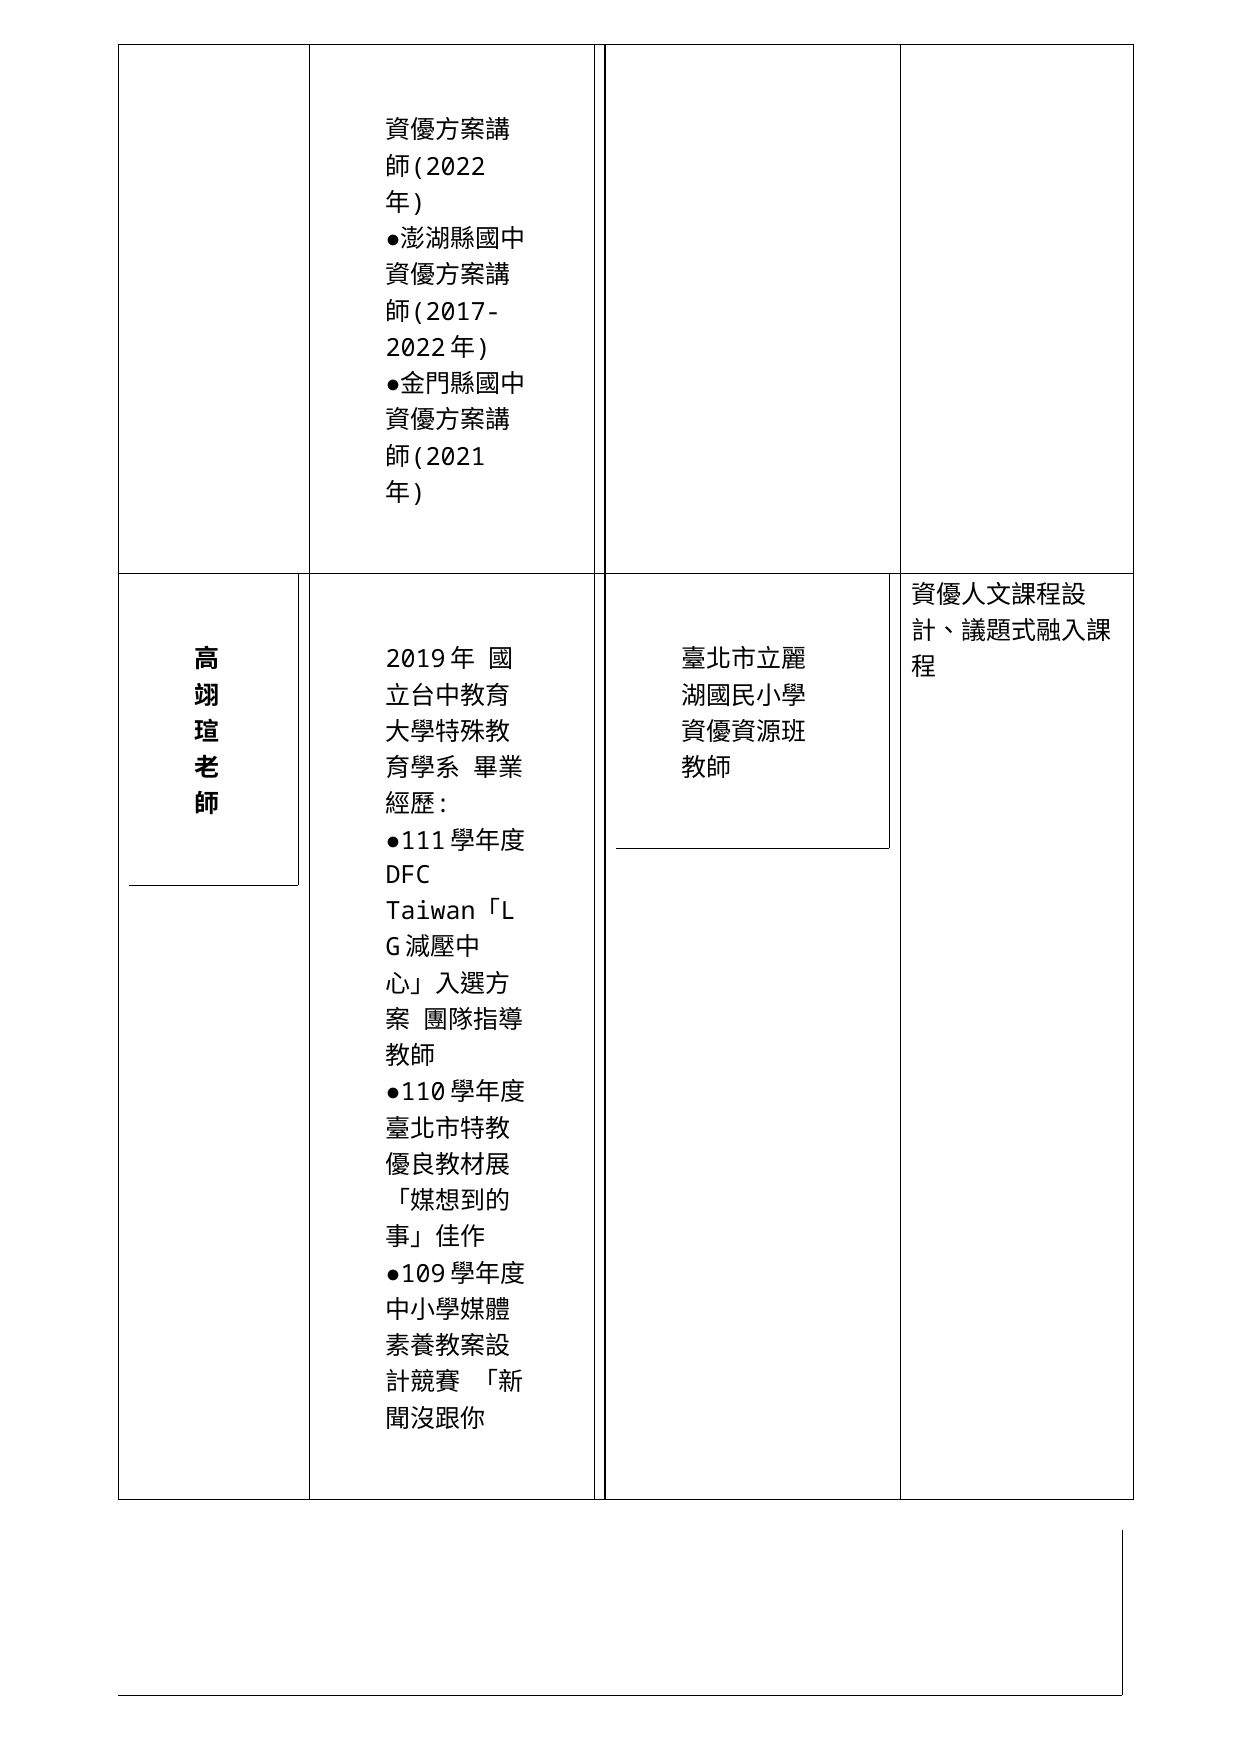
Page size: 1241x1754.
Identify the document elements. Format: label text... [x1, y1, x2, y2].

table_cell [119, 45, 309, 573]
table_cell [606, 45, 900, 573]
table_cell [595, 574, 604, 1499]
table_cell 資優方案講師(2022年) ●澎湖縣國中資優方案講師(2017-2022年) ●金門縣國中資優方案講師(2021年) [310, 45, 594, 573]
table_cell 高翊瑄 老師 [119, 574, 309, 1499]
table_cell 資優人文課程設計、議題式融入課程 [901, 574, 1133, 1499]
table_cell [901, 45, 1133, 573]
table_cell 臺北市立麗湖國民小學資優資源班教師 [606, 574, 900, 1499]
table_cell 2019年 國立台中教育大學特殊教育學系 畢業 經歷: ●111學年度 DFC Taiwan「LG減壓中心」入選方案 團隊指導教師 ●110學年度 臺北市特教優良教材展「媒想到的事」佳作 ●109學年度 中小學媒體素養教案設計競賽 「新聞沒跟你 [310, 574, 594, 1499]
